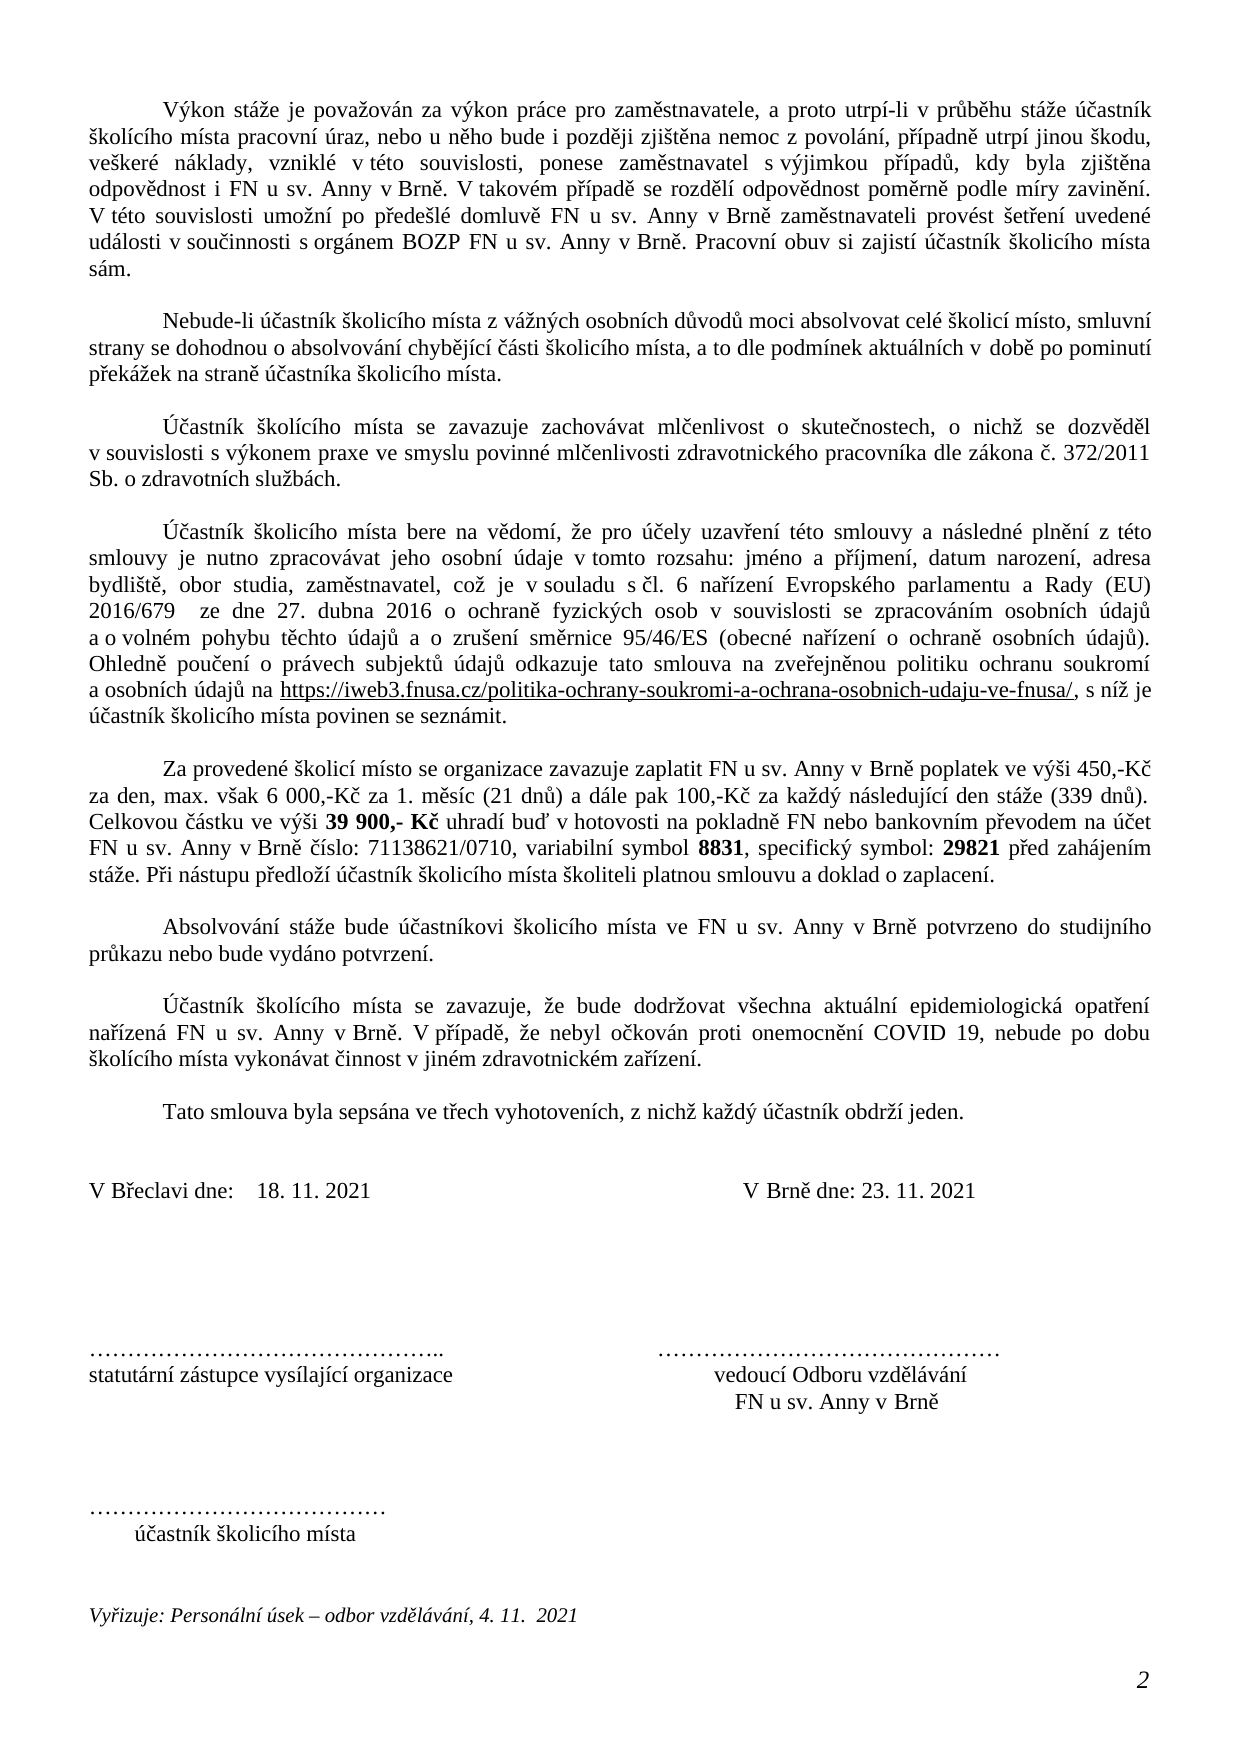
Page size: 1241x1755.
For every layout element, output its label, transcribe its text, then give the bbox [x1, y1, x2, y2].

text Vyřizuje: Personální úsek – odbor vzdělávání, 4. 11. 2021 [89, 1603, 1152, 1627]
text Nebude-li účastník školicího místa z vážných osobních důvodů moci absolvovat celé školicí místo, smluvní strany se dohodnou o absolvování chybějící části školicího místa, a to dle podmínek aktuálních v době po pominutí překážek na straně účastníka školicího místa. [89, 307, 1152, 386]
text FN u sv. Anny v Brně [89, 1388, 1152, 1414]
text účastník školicího místa [89, 1519, 1152, 1546]
text Účastník školícího místa se zavazuje zachovávat mlčenlivost o skutečnostech, o nichž se dozvěděl v souvislosti s výkonem praxe ve smyslu povinné mlčenlivosti zdravotnického pracovníka dle zákona č. 372/2011 Sb. o zdravotních službách. [89, 413, 1152, 492]
text Za provedené školicí místo se organizace zavazuje zaplatit FN u sv. Anny v Brně poplatek ve výši 450,-Kč za den, max. však 6 000,-Kč za 1. měsíc (21 dnů) a dále pak 100,-Kč za každý následující den stáže (339 dnů). Celkovou částku ve výši 39 900,- Kč uhradí buď v hotovosti na pokladně FN nebo bankovním převodem na účet FN u sv. Anny v Brně číslo: 71138621/0710, variabilní symbol 8831, specifický symbol: 29821 před zahájením stáže. Při nástupu předloží účastník školicího místa školiteli platnou smlouvu a doklad o zaplacení. [89, 755, 1152, 887]
text Účastník školicího místa bere na vědomí, že pro účely uzavření této smlouvy a následné plnění z této smlouvy je nutno zpracovávat jeho osobní údaje v tomto rozsahu: jméno a příjmení, datum narození, adresa bydliště, obor studia, zaměstnavatel, což je v souladu s čl. 6 nařízení Evropského parlamentu a Rady (EU) 2016/679 ze dne 27. dubna 2016 o ochraně fyzických osob v souvislosti se zpracováním osobních údajů a o volném pohybu těchto údajů a o zrušení směrnice 95/46/ES (obecné nařízení o ochraně osobních údajů). Ohledně poučení o právech subjektů údajů odkazuje tato smlouva na zveřejněnou politiku ochranu soukromí a osobních údajů na https://iweb3.fnusa.cz/politika-ochrany-soukromi-a-ochrana-osobnich-udaju-ve-fnusa/, s níž je účastník školicího místa povinen se seznámit. [89, 518, 1152, 729]
text Tato smlouva byla sepsána ve třech vyhotoveních, z nichž každý účastník obdrží jeden. [89, 1098, 1152, 1124]
text Účastník školícího místa se zavazuje, že bude dodržovat všechna aktuální epidemiologická opatření nařízená FN u sv. Anny v Brně. V případě, že nebyl očkován proti onemocnění COVID 19, nebude po dobu školícího místa vykonávat činnost v jiném zdravotnickém zařízení. [89, 992, 1152, 1072]
text ………………………………… [89, 1493, 1152, 1519]
text Výkon stáže je považován za výkon práce pro zaměstnavatele, a proto utrpí-li v průběhu stáže účastník školícího místa pracovní úraz, nebo u něho bude i později zjištěna nemoc z povolání, případně utrpí jinou škodu, veškeré náklady, vzniklé v této souvislosti, ponese zaměstnavatel s výjimkou případů, kdy byla zjištěna odpovědnost i FN u sv. Anny v Brně. V takovém případě se rozdělí odpovědnost poměrně podle míry zavinění. V této souvislosti umožní po předešlé domluvě FN u sv. Anny v Brně zaměstnavateli provést šetření uvedené události v součinnosti s orgánem BOZP FN u sv. Anny v Brně. Pracovní obuv si zajistí účastník školicího místa sám. [89, 96, 1152, 281]
text ……………………………………….. ……………………………………… [89, 1335, 1152, 1361]
text V Břeclavi dne: 18. 11. 2021 V Brně dne: 23. 11. 2021 [89, 1177, 1152, 1203]
text Absolvování stáže bude účastníkovi školicího místa ve FN u sv. Anny v Brně potvrzeno do studijního průkazu nebo bude vydáno potvrzení. [89, 913, 1152, 966]
text statutární zástupce vysílající organizace vedoucí Odboru vzdělávání [89, 1361, 1152, 1388]
